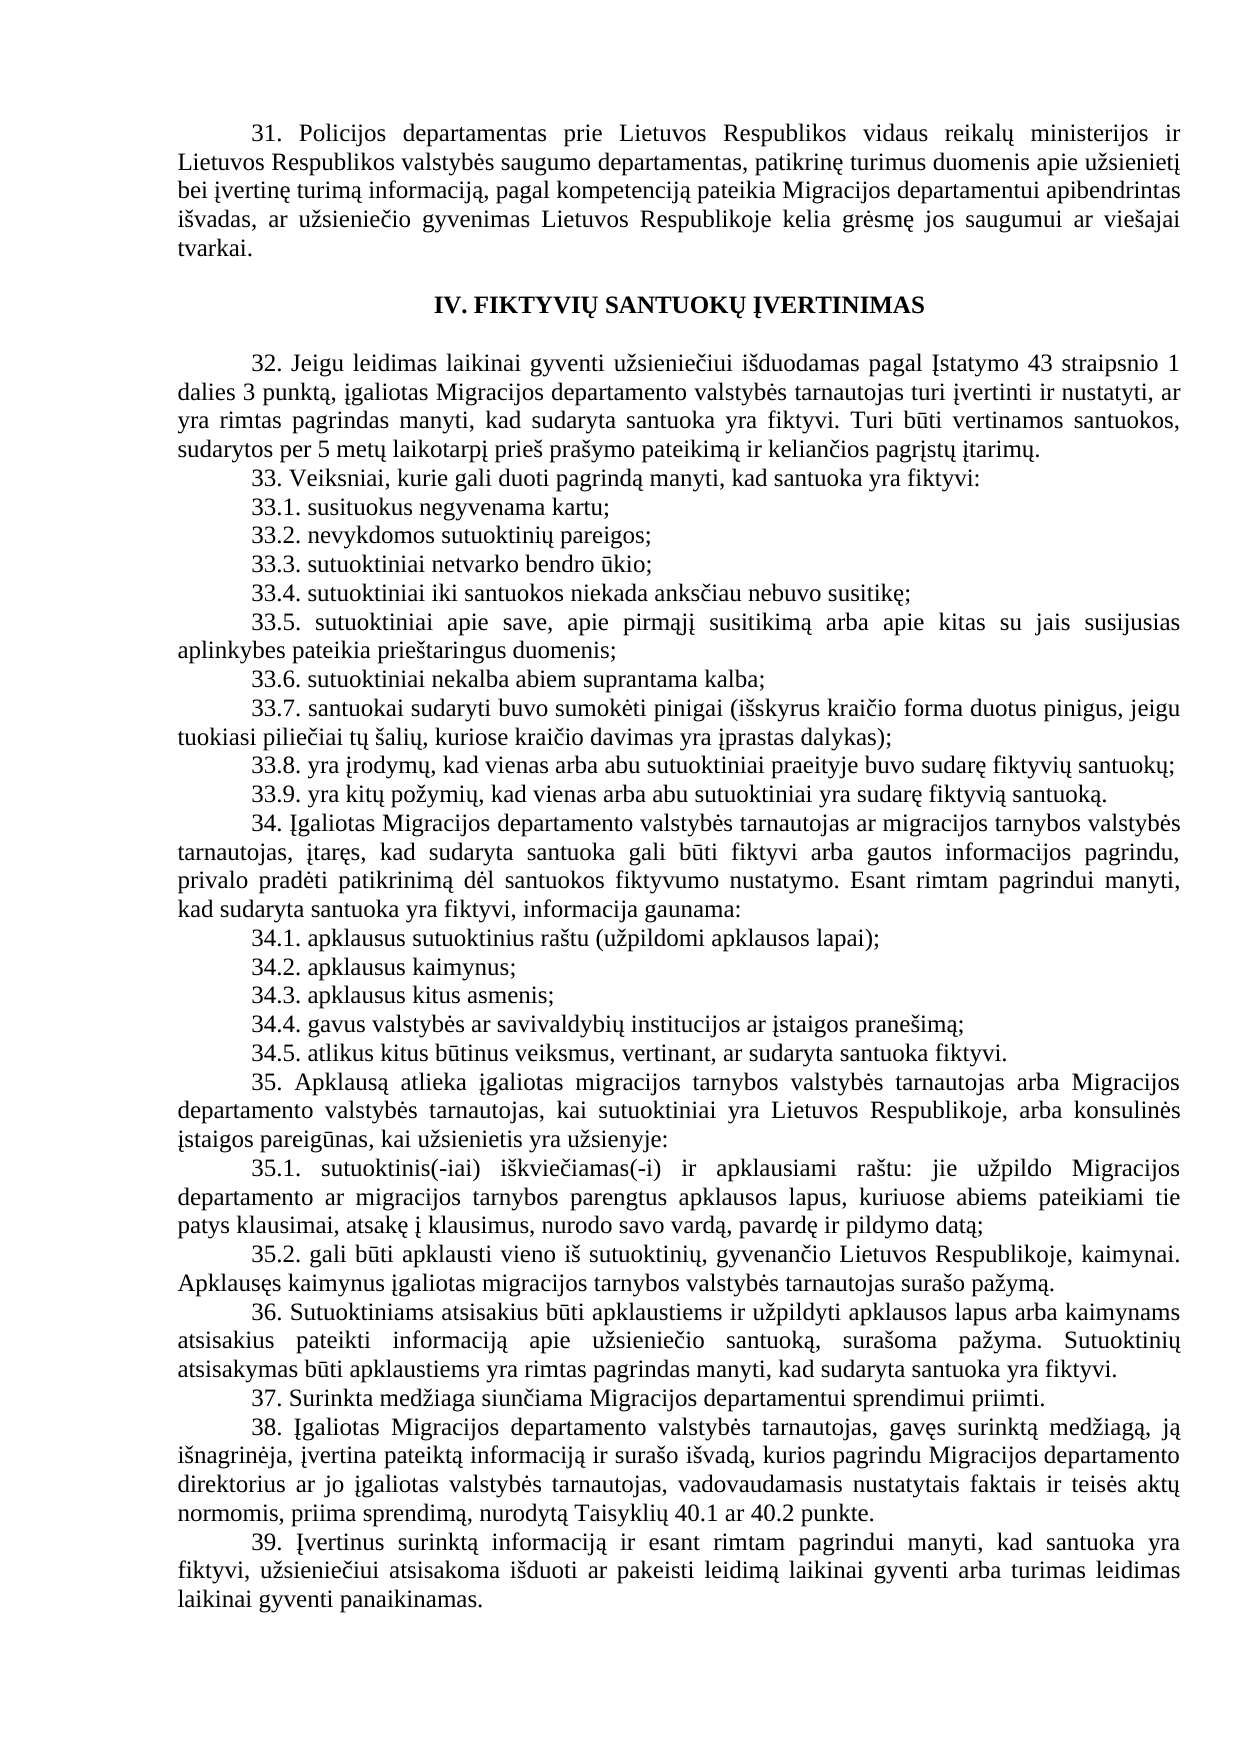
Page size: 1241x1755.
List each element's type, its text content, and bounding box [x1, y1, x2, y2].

text 35.1. sutuoktinis(-iai) iškviečiamas(-i) ir apklausiami raštu: jie užpildo Migracijos departamento ar migracijos tarnybos parengtus apklausos lapus, kuriuose abiems pateikiami tie patys klausimai, atsakę į klausimus, nurodo savo vardą, pavardę ir pildymo datą; [177, 1153, 1181, 1239]
text 34.2. apklausus kaimynus; [177, 952, 1181, 981]
text 33.3. sutuoktiniai netvarko bendro ūkio; [177, 549, 1181, 578]
text 31. Policijos departamentas prie Lietuvos Respublikos vidaus reikalų ministerijos ir Lietuvos Respublikos valstybės saugumo departamentas, patikrinę turimus duomenis apie užsienietį bei įvertinę turimą informaciją, pagal kompetenciją pateikia Migracijos departamentui apibendrintas išvadas, ar užsieniečio gyvenimas Lietuvos Respublikoje kelia grėsmę jos saugumui ar viešajai tvarkai. [177, 118, 1181, 262]
text 33.6. sutuoktiniai nekalba abiem suprantama kalba; [177, 664, 1181, 693]
text 35.2. gali būti apklausti vieno iš sutuoktinių, gyvenančio Lietuvos Respublikoje, kaimynai. Apklausęs kaimynus įgaliotas migracijos tarnybos valstybės tarnautojas surašo pažymą. [177, 1239, 1181, 1297]
text 34. Įgaliotas Migracijos departamento valstybės tarnautojas ar migracijos tarnybos valstybės tarnautojas, įtaręs, kad sudaryta santuoka gali būti fiktyvi arba gautos informacijos pagrindu, privalo pradėti patikrinimą dėl santuokos fiktyvumo nustatymo. Esant rimtam pagrindui manyti, kad sudaryta santuoka yra fiktyvi, informacija gaunama: [177, 808, 1181, 923]
text 39. Įvertinus surinktą informaciją ir esant rimtam pagrindui manyti, kad santuoka yra fiktyvi, užsieniečiui atsisakoma išduoti ar pakeisti leidimą laikinai gyventi arba turimas leidimas laikinai gyventi panaikinamas. [177, 1527, 1181, 1613]
text 35. Apklausą atlieka įgaliotas migracijos tarnybos valstybės tarnautojas arba Migracijos departamento valstybės tarnautojas, kai sutuoktiniai yra Lietuvos Respublikoje, arba konsulinės įstaigos pareigūnas, kai užsienietis yra užsienyje: [177, 1067, 1181, 1153]
text 32. Jeigu leidimas laikinai gyventi užsieniečiui išduodamas pagal Įstatymo 43 straipsnio 1 dalies 3 punktą, įgaliotas Migracijos departamento valstybės tarnautojas turi įvertinti ir nustatyti, ar yra rimtas pagrindas manyti, kad sudaryta santuoka yra fiktyvi. Turi būti vertinamos santuokos, sudarytos per 5 metų laikotarpį prieš prašymo pateikimą ir keliančios pagrįstų įtarimų. [177, 348, 1181, 463]
text 36. Sutuoktiniams atsisakius būti apklaustiems ir užpildyti apklausos lapus arba kaimynams atsisakius pateikti informaciją apie užsieniečio santuoką, surašoma pažyma. Sutuoktinių atsisakymas būti apklaustiems yra rimtas pagrindas manyti, kad sudaryta santuoka yra fiktyvi. [177, 1297, 1181, 1383]
text 33.4. sutuoktiniai iki santuokos niekada anksčiau nebuvo susitikę; [177, 578, 1181, 607]
text 33.5. sutuoktiniai apie save, apie pirmąjį susitikimą arba apie kitas su jais susijusias aplinkybes pateikia prieštaringus duomenis; [177, 607, 1181, 664]
text 34.3. apklausus kitus asmenis; [177, 981, 1181, 1009]
text 38. Įgaliotas Migracijos departamento valstybės tarnautojas, gavęs surinktą medžiagą, ją išnagrinėja, įvertina pateiktą informaciją ir surašo išvadą, kurios pagrindu Migracijos departamento direktorius ar jo įgaliotas valstybės tarnautojas, vadovaudamasis nustatytais faktais ir teisės aktų normomis, priima sprendimą, nurodytą Taisyklių 40.1 ar 40.2 punkte. [177, 1412, 1181, 1527]
text 33.7. santuokai sudaryti buvo sumokėti pinigai (išskyrus kraičio forma duotus pinigus, jeigu tuokiasi piliečiai tų šalių, kuriose kraičio davimas yra įprastas dalykas); [177, 693, 1181, 751]
text 37. Surinkta medžiaga siunčiama Migracijos departamentui sprendimui priimti. [177, 1383, 1181, 1412]
text 34.4. gavus valstybės ar savivaldybių institucijos ar įstaigos pranešimą; [177, 1009, 1181, 1038]
text 33.9. yra kitų požymių, kad vienas arba abu sutuoktiniai yra sudarę fiktyvią santuoką. [177, 779, 1181, 808]
text 34.5. atlikus kitus būtinus veiksmus, vertinant, ar sudaryta santuoka fiktyvi. [177, 1038, 1181, 1067]
text IV. FIKTYVIŲ SANTUOKŲ ĮVERTINIMAS [177, 291, 1181, 319]
text 33.2. nevykdomos sutuoktinių pareigos; [177, 521, 1181, 549]
text 33.8. yra įrodymų, kad vienas arba abu sutuoktiniai praeityje buvo sudarę fiktyvių santuokų; [177, 751, 1181, 779]
text 33. Veiksniai, kurie gali duoti pagrindą manyti, kad santuoka yra fiktyvi: [177, 463, 1181, 492]
text 34.1. apklausus sutuoktinius raštu (užpildomi apklausos lapai); [177, 923, 1181, 952]
text 33.1. susituokus negyvenama kartu; [177, 492, 1181, 521]
